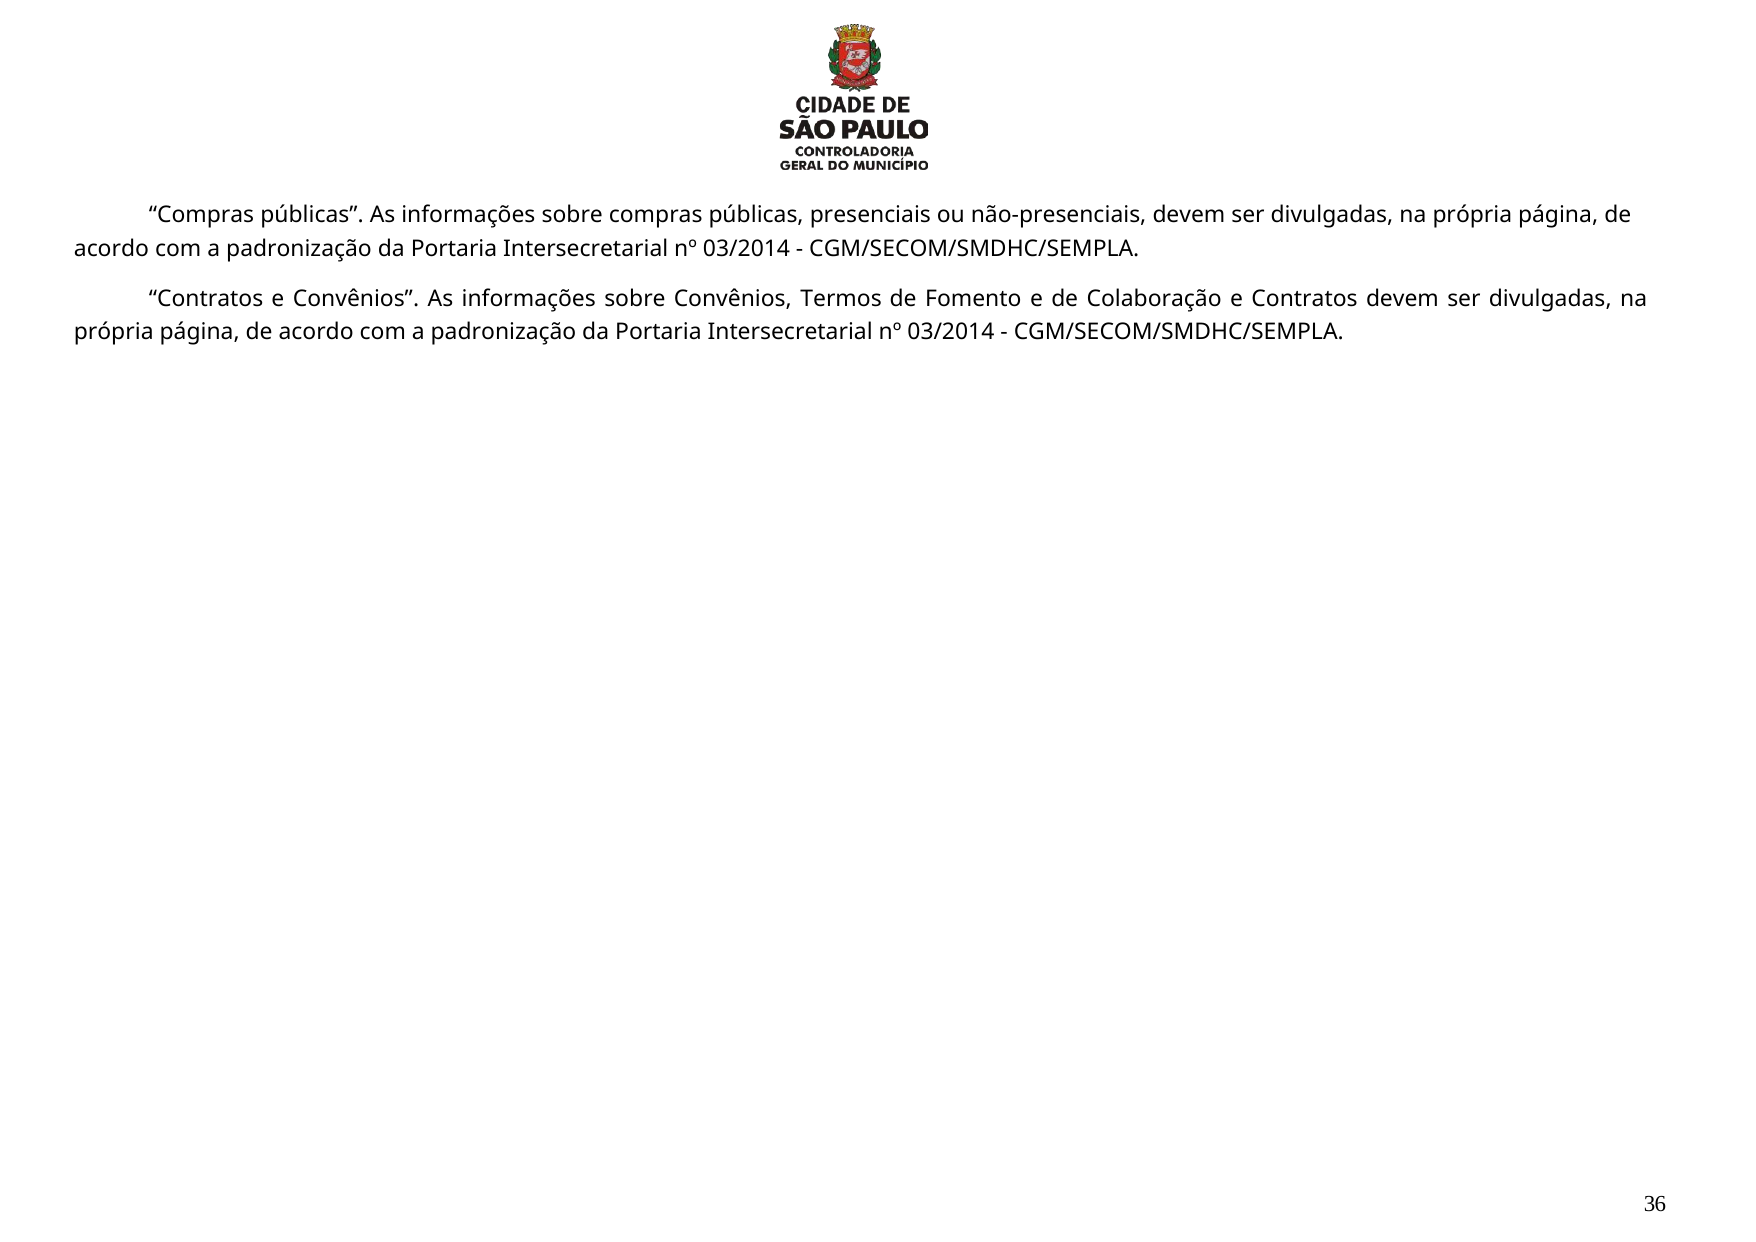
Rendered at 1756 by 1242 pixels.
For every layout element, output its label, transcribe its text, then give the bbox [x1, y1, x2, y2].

text “Compras públicas”. As informações sobre compras públicas, presenciais ou não-presenciais, devem ser divulgadas, na própria página, de acordo com a padronização da Portaria Intersecretarial nº 03/2014 - CGM/SECOM/SMDHC/SEMPLA. [74, 198, 1681, 263]
text “Contratos e Convênios”. As informações sobre Convênios, Termos de Fomento e de Colaboração e Contratos devem ser divulgadas, na própria página, de acordo com a padronização da Portaria Intersecretarial nº 03/2014 - CGM/SECOM/SMDHC/SEMPLA. [74, 282, 1681, 346]
